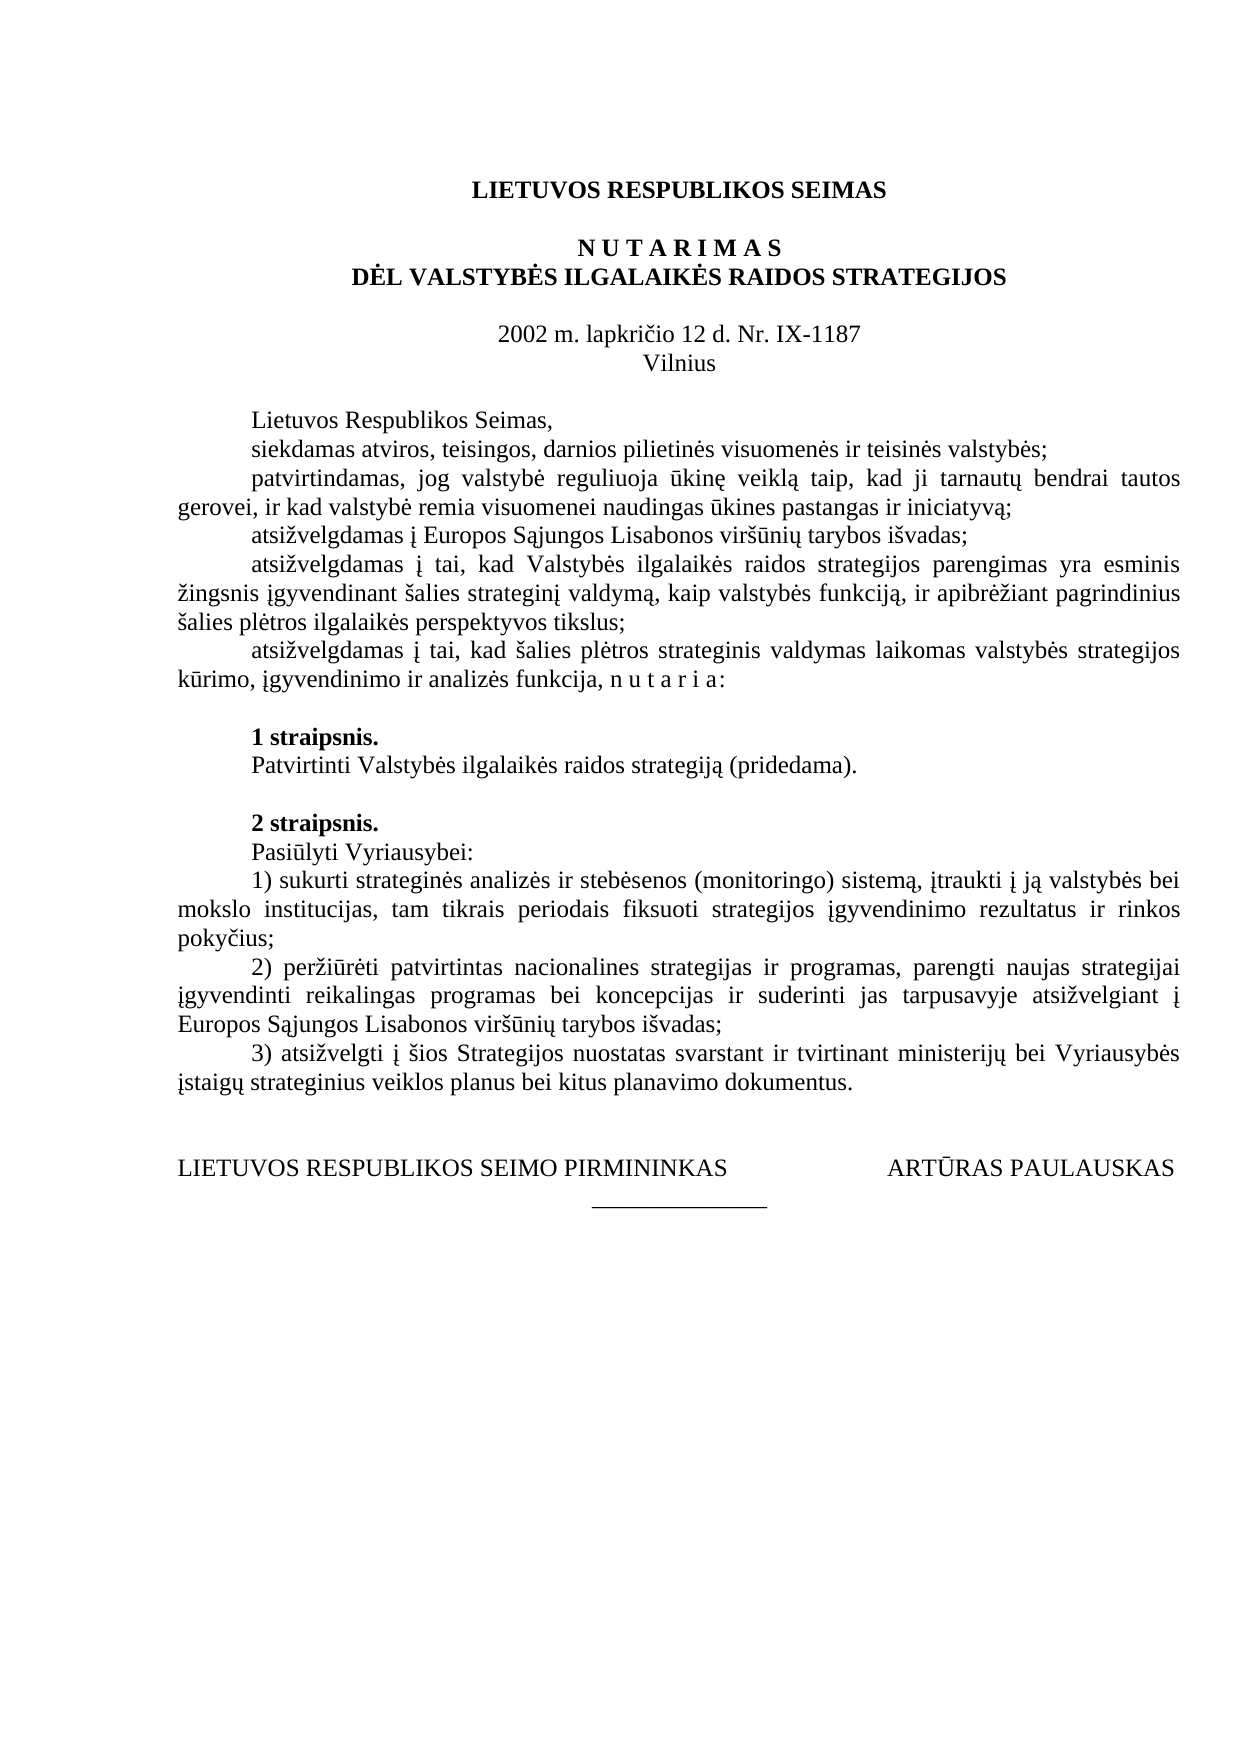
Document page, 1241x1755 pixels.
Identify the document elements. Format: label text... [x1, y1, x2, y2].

text ______________ [177, 1182, 1181, 1211]
text Patvirtinti Valstybės ilgalaikės raidos strategiją (pridedama). [177, 751, 1181, 779]
text Pasiūlyti Vyriausybei: [177, 837, 1181, 866]
text LIETUVOS RESPUBLIKOS SEIMO PIRMININKAS ARTŪRAS PAULAUSKAS [177, 1153, 1181, 1182]
text atsižvelgdamas į tai, kad šalies plėtros strateginis valdymas laikomas valstybės strategijos kūrimo, įgyvendinimo ir analizės funkcija, nutaria: [177, 636, 1181, 693]
text 3) atsižvelgti į šios Strategijos nuostatas svarstant ir tvirtinant ministerijų bei Vyriausybės įstaigų strateginius veiklos planus bei kitus planavimo dokumentus. [177, 1038, 1181, 1096]
text atsižvelgdamas į tai, kad Valstybės ilgalaikės raidos strategijos parengimas yra esminis žingsnis įgyvendinant šalies strateginį valdymą, kaip valstybės funkciją, ir apibrėžiant pagrindinius šalies plėtros ilgalaikės perspektyvos tikslus; [177, 549, 1181, 636]
text 2 straipsnis. [177, 808, 1181, 837]
text 2002 m. lapkričio 12 d. Nr. IX-1187 [177, 319, 1181, 348]
text Vilnius [177, 348, 1181, 377]
text Lietuvos Respublikos Seimas, [177, 406, 1181, 434]
text 1 straipsnis. [177, 722, 1181, 751]
text LIETUVOS RESPUBLIKOS SEIMAS [177, 176, 1181, 204]
text patvirtindamas, jog valstybė reguliuoja ūkinę veiklą taip, kad ji tarnautų bendrai tautos gerovei, ir kad valstybė remia visuomenei naudingas ūkines pastangas ir iniciatyvą; [177, 463, 1181, 521]
text N U T A R I M A S [177, 233, 1181, 262]
text siekdamas atviros, teisingos, darnios pilietinės visuomenės ir teisinės valstybės; [177, 434, 1181, 463]
text DĖL VALSTYBĖS ILGALAIKĖS RAIDOS STRATEGIJOS [177, 262, 1181, 291]
text atsižvelgdamas į Europos Sąjungos Lisabonos viršūnių tarybos išvadas; [177, 521, 1181, 549]
text 2) peržiūrėti patvirtintas nacionalines strategijas ir programas, parengti naujas strategijai įgyvendinti reikalingas programas bei koncepcijas ir suderinti jas tarpusavyje atsižvelgiant į Europos Sąjungos Lisabonos viršūnių tarybos išvadas; [177, 952, 1181, 1038]
text 1) sukurti strateginės analizės ir stebėsenos (monitoringo) sistemą, įtraukti į ją valstybės bei mokslo institucijas, tam tikrais periodais fiksuoti strategijos įgyvendinimo rezultatus ir rinkos pokyčius; [177, 866, 1181, 952]
